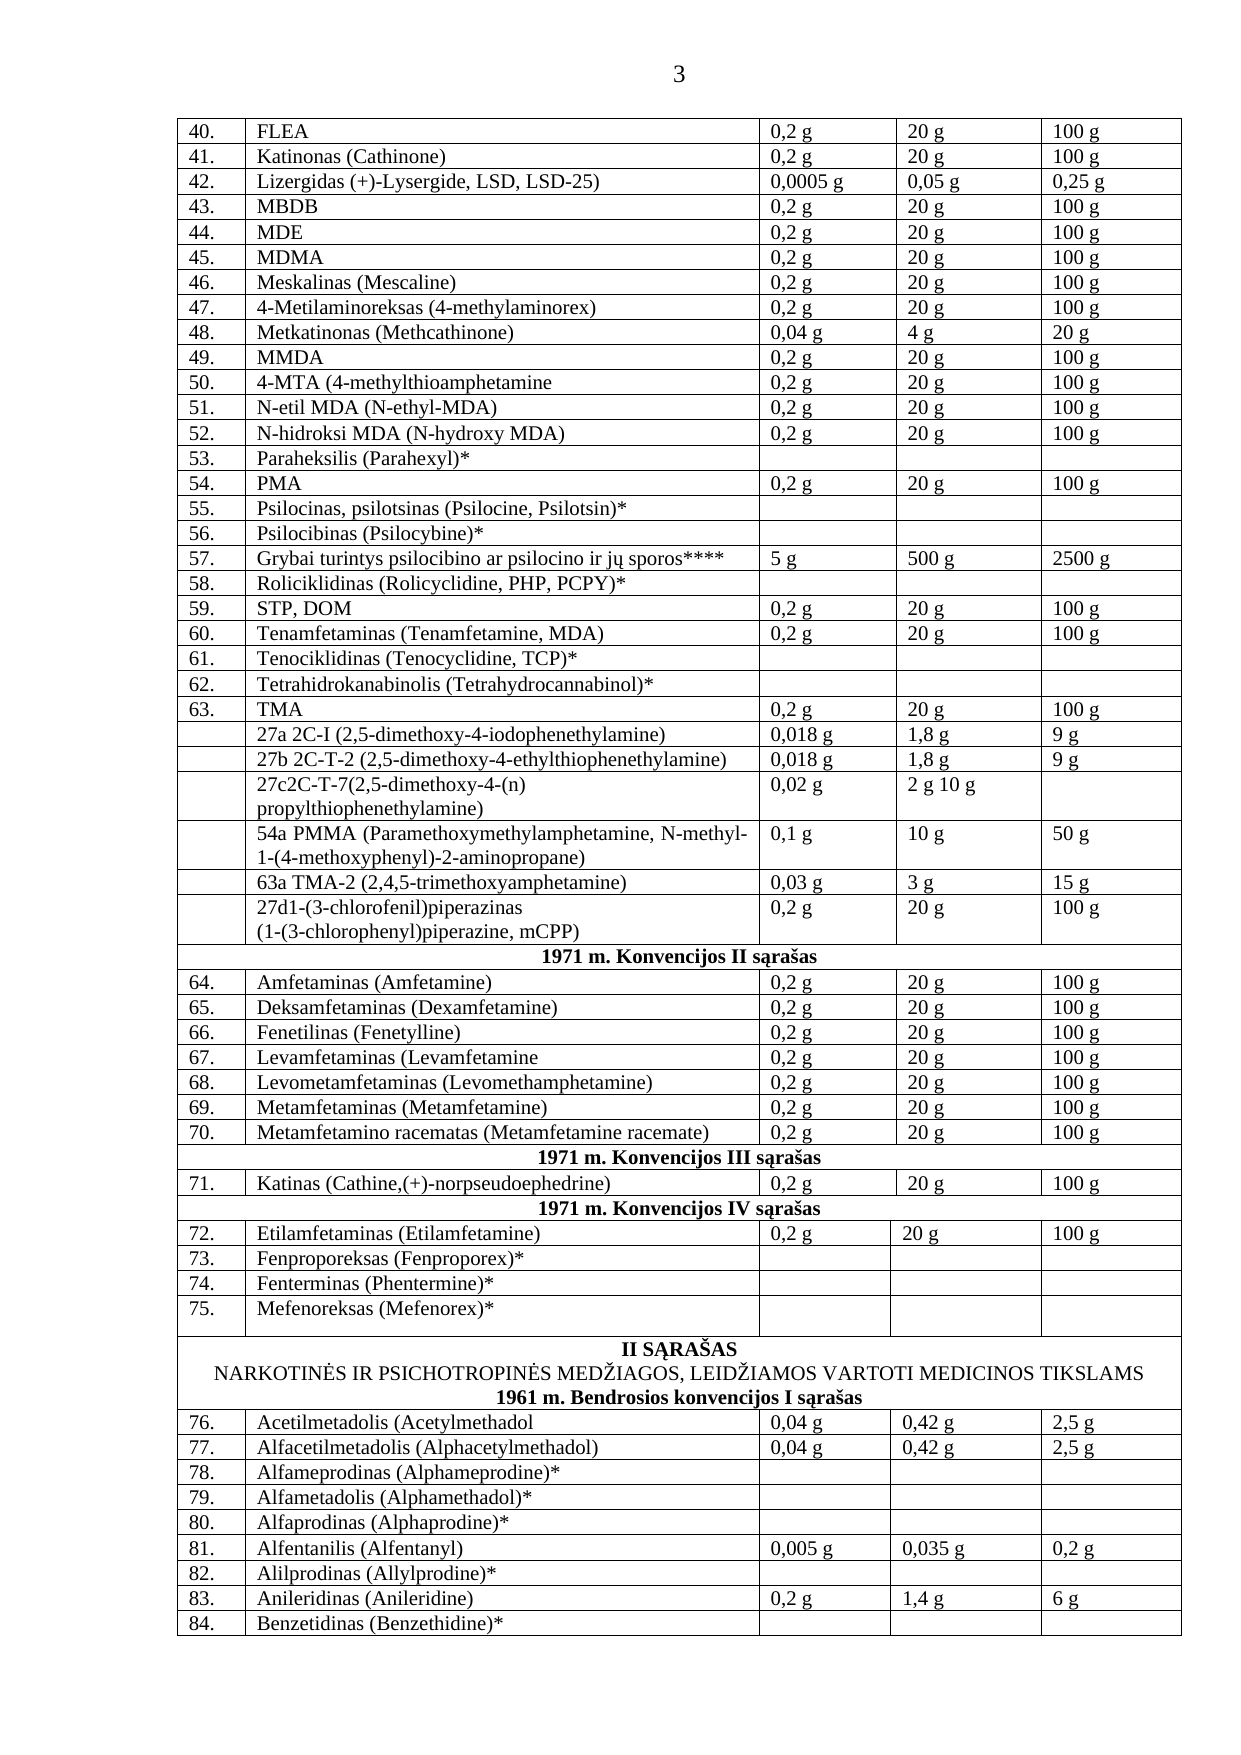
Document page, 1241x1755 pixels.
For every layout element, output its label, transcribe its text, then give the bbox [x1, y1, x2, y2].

table_cell 20 g [897, 1095, 1041, 1119]
table_cell 9 g [1042, 747, 1181, 771]
table_cell Metamfetamino racematas (Metamfetamine racemate) [246, 1120, 759, 1144]
table_cell 82. [178, 1561, 245, 1584]
table_cell 74. [178, 1271, 245, 1295]
table_cell [1042, 496, 1181, 520]
table_cell 56. [178, 521, 245, 545]
table_cell Etilamfetaminas (Etilamfetamine) [246, 1221, 759, 1245]
table_cell 3 g [897, 870, 1041, 894]
table_cell 63. [178, 697, 245, 721]
table_cell [1042, 446, 1181, 469]
table_cell 100 g [1042, 1095, 1181, 1119]
table_cell 59. [178, 596, 245, 620]
table_cell 0,2 g [760, 970, 896, 994]
table_cell 0,2 g [760, 1045, 896, 1069]
table_cell 100 g [1042, 697, 1181, 721]
table_cell 0,2 g [760, 119, 896, 143]
table_cell 20 g [897, 697, 1041, 721]
table_cell 0,2 g [760, 245, 896, 269]
table_cell 27b 2C-T-2 (2,5-dimethoxy-4-ethylthiophenethylamine) [246, 747, 759, 771]
table_cell 20 g [897, 345, 1041, 369]
table_cell Mefenoreksas (Mefenorex)* [246, 1296, 759, 1336]
table_cell Tenamfetaminas (Tenamfetamine, MDA) [246, 621, 759, 645]
table_cell 71. [178, 1170, 245, 1194]
table_cell 73. [178, 1246, 245, 1270]
table_cell [897, 571, 1041, 595]
table_cell 0,2 g [760, 270, 896, 294]
table_cell 20 g [897, 596, 1041, 620]
table_cell [891, 1246, 1041, 1270]
table_cell 43. [178, 195, 245, 218]
table_cell 20 g [897, 995, 1041, 1019]
table_cell 20 g [897, 471, 1041, 495]
table_cell [897, 671, 1041, 696]
table_cell 2500 g [1042, 546, 1181, 570]
table_cell 100 g [1042, 395, 1181, 419]
table_cell Anileridinas (Anileridine) [246, 1586, 759, 1610]
table_cell 57. [178, 546, 245, 570]
table_cell [760, 446, 896, 469]
table_cell 20 g [897, 220, 1041, 244]
table_cell 76. [178, 1410, 245, 1434]
table_cell 79. [178, 1485, 245, 1509]
table_cell 47. [178, 295, 245, 319]
table_cell 0,2 g [760, 697, 896, 721]
table_cell Tetrahidrokanabinolis (Tetrahydrocannabinol)* [246, 671, 759, 696]
table_cell [891, 1510, 1041, 1534]
table_cell 20 g [897, 370, 1041, 394]
table_cell 62. [178, 671, 245, 696]
table_cell 20 g [897, 245, 1041, 269]
table_cell 0,1 g [760, 821, 896, 869]
table_cell Fenetilinas (Fenetylline) [246, 1020, 759, 1044]
table_cell 58. [178, 571, 245, 595]
table_cell 6 g [1042, 1586, 1181, 1610]
table_cell [1042, 1611, 1181, 1635]
table_cell 2,5 g [1042, 1435, 1181, 1459]
table_cell 100 g [1042, 245, 1181, 269]
table_cell 20 g [897, 970, 1041, 994]
table_cell 0,018 g [760, 722, 896, 746]
table_cell 0,2 g [760, 1070, 896, 1094]
table_cell 0,005 g [760, 1535, 890, 1559]
table_cell 0,2 g [760, 995, 896, 1019]
table_cell 0,42 g [891, 1410, 1041, 1434]
table_cell Levometamfetaminas (Levomethamphetamine) [246, 1070, 759, 1094]
table_cell 44. [178, 220, 245, 244]
table_cell 78. [178, 1460, 245, 1484]
table_cell Lizergidas (+)-Lysergide, LSD, LSD-25) [246, 169, 759, 193]
table_cell [1042, 671, 1181, 696]
table_cell Alilprodinas (Allylprodine)* [246, 1561, 759, 1584]
table_cell 41. [178, 144, 245, 168]
table_cell 20 g [897, 119, 1041, 143]
table_cell [760, 571, 896, 595]
table_cell 0,2 g [760, 471, 896, 495]
table_cell 100 g [1042, 370, 1181, 394]
table_cell [178, 895, 245, 943]
table_cell 1,8 g [897, 722, 1041, 746]
table_cell Fenterminas (Phentermine)* [246, 1271, 759, 1295]
table_cell 75. [178, 1296, 245, 1336]
table_cell 100 g [1042, 420, 1181, 444]
table_cell 42. [178, 169, 245, 193]
table_cell 4 g [897, 320, 1041, 344]
table_cell 0,035 g [891, 1535, 1041, 1559]
table_cell 100 g [1042, 195, 1181, 218]
table_cell [178, 772, 245, 820]
table_cell 48. [178, 320, 245, 344]
table_cell Psilocinas, psilotsinas (Psilocine, Psilotsin)* [246, 496, 759, 520]
table_cell Psilocibinas (Psilocybine)* [246, 521, 759, 545]
table_cell [760, 1561, 890, 1584]
table_cell 1,4 g [891, 1586, 1041, 1610]
table_cell [760, 521, 896, 545]
table_cell 0,2 g [760, 395, 896, 419]
table_cell 0,04 g [760, 1435, 890, 1459]
table_cell N-etil MDA (N-ethyl-MDA) [246, 395, 759, 419]
table_cell 20 g [897, 1045, 1041, 1069]
table_cell [760, 646, 896, 670]
table_cell 10 g [897, 821, 1041, 869]
table_cell 0,2 g [1042, 1535, 1181, 1559]
table_cell Deksamfetaminas (Dexamfetamine) [246, 995, 759, 1019]
table_cell 0,2 g [760, 295, 896, 319]
table_cell 40. [178, 119, 245, 143]
table_cell [1042, 1296, 1181, 1336]
table_cell 20 g [897, 1170, 1041, 1194]
table_cell 84. [178, 1611, 245, 1635]
table_cell 20 g [1042, 320, 1181, 344]
table_cell 0,25 g [1042, 169, 1181, 193]
table_cell 0,2 g [760, 1586, 890, 1610]
table_cell 20 g [897, 295, 1041, 319]
table_cell [891, 1561, 1041, 1584]
table_cell 2,5 g [1042, 1410, 1181, 1434]
table_cell Roliciklidinas (Rolicyclidine, PHP, PCPY)* [246, 571, 759, 595]
table_cell 51. [178, 395, 245, 419]
table_cell 0,42 g [891, 1435, 1041, 1459]
table_cell 0,2 g [760, 370, 896, 394]
table_cell 100 g [1042, 119, 1181, 143]
table_cell 20 g [897, 420, 1041, 444]
table_cell [178, 821, 245, 869]
table_cell 70. [178, 1120, 245, 1144]
table_cell [760, 1485, 890, 1509]
table_cell 27a 2C-I (2,5-dimethoxy-4-iodophenethylamine) [246, 722, 759, 746]
table_cell 100 g [1042, 1045, 1181, 1069]
table_cell 100 g [1042, 220, 1181, 244]
table_cell Amfetaminas (Amfetamine) [246, 970, 759, 994]
table_cell [760, 671, 896, 696]
table_cell [897, 521, 1041, 545]
table_cell 67. [178, 1045, 245, 1069]
table_cell 0,04 g [760, 320, 896, 344]
table_cell 20 g [897, 621, 1041, 645]
table_cell PMA [246, 471, 759, 495]
table_cell 83. [178, 1586, 245, 1610]
table_cell 100 g [1042, 1070, 1181, 1094]
table_cell 0,2 g [760, 1221, 890, 1245]
table_cell 0,05 g [897, 169, 1041, 193]
table_cell 27d1-(3-chlorofenil)piperazinas (1-(3-chlorophenyl)piperazine, mCPP) [246, 895, 759, 943]
table_cell STP, DOM [246, 596, 759, 620]
table_cell 100 g [1042, 1221, 1181, 1245]
table_cell [178, 747, 245, 771]
table_cell [1042, 521, 1181, 545]
table_cell N-hidroksi MDA (N-hydroxy MDA) [246, 420, 759, 444]
table_cell 100 g [1042, 1170, 1181, 1194]
table_cell 20 g [897, 1020, 1041, 1044]
table_cell [1042, 1510, 1181, 1534]
table_cell Katinas (Cathine,(+)-norpseudoephedrine) [246, 1170, 759, 1194]
table_cell 20 g [897, 1070, 1041, 1094]
table_cell 100 g [1042, 1020, 1181, 1044]
table_cell [760, 1510, 890, 1534]
table_cell Metamfetaminas (Metamfetamine) [246, 1095, 759, 1119]
table_cell 100 g [1042, 270, 1181, 294]
table_cell 0,2 g [760, 1120, 896, 1144]
table_cell 100 g [1042, 471, 1181, 495]
table_cell 81. [178, 1535, 245, 1559]
table_cell 0,02 g [760, 772, 896, 820]
table_cell Alfaprodinas (Alphaprodine)* [246, 1510, 759, 1534]
table_cell [760, 1611, 890, 1635]
table_cell 55. [178, 496, 245, 520]
table_cell Benzetidinas (Benzethidine)* [246, 1611, 759, 1635]
table_cell 20 g [897, 195, 1041, 218]
table_cell 20 g [897, 144, 1041, 168]
table_cell Alfentanilis (Alfentanyl) [246, 1535, 759, 1559]
table_cell [178, 870, 245, 894]
table_cell [897, 646, 1041, 670]
table_cell Tenociklidinas (Tenocyclidine, TCP)* [246, 646, 759, 670]
table_cell [1042, 1460, 1181, 1484]
table_cell 2 g 10 g [897, 772, 1041, 820]
table_cell [891, 1296, 1041, 1336]
table_cell [1042, 1271, 1181, 1295]
table_cell Alfameprodinas (Alphameprodine)* [246, 1460, 759, 1484]
table_cell 100 g [1042, 995, 1181, 1019]
table_cell 100 g [1042, 1120, 1181, 1144]
table_cell 50 g [1042, 821, 1181, 869]
table_cell Alfametadolis (Alphamethadol)* [246, 1485, 759, 1509]
table_cell [760, 1271, 890, 1295]
table_cell 0,2 g [760, 420, 896, 444]
table_cell 100 g [1042, 144, 1181, 168]
table_cell [891, 1460, 1041, 1484]
table_cell 100 g [1042, 596, 1181, 620]
table_cell 0,03 g [760, 870, 896, 894]
table_cell 0,2 g [760, 220, 896, 244]
table_cell 50. [178, 370, 245, 394]
table_cell 54a PMMA (Paramethoxymethylamphetamine, N-methyl-1-(4-methoxyphenyl)-2-aminopropane) [246, 821, 759, 869]
table_cell Paraheksilis (Parahexyl)* [246, 446, 759, 469]
table_cell 0,2 g [760, 1095, 896, 1119]
table_cell [760, 1296, 890, 1336]
table_cell 66. [178, 1020, 245, 1044]
table_cell 72. [178, 1221, 245, 1245]
table_cell 52. [178, 420, 245, 444]
table_cell 500 g [897, 546, 1041, 570]
table_cell [1042, 1561, 1181, 1584]
table_cell 69. [178, 1095, 245, 1119]
table_cell 100 g [1042, 345, 1181, 369]
table_cell Acetilmetadolis (Acetylmethadol [246, 1410, 759, 1434]
table_cell 1971 m. Konvencijos II sąrašas [178, 945, 1181, 968]
table_cell [1042, 571, 1181, 595]
table_cell 1971 m. Konvencijos III sąrašas [178, 1145, 1181, 1169]
table_cell 68. [178, 1070, 245, 1094]
table_cell 54. [178, 471, 245, 495]
table_cell Katinonas (Cathinone) [246, 144, 759, 168]
table_cell 100 g [1042, 621, 1181, 645]
table_cell 65. [178, 995, 245, 1019]
table_cell Metkatinonas (Methcathinone) [246, 320, 759, 344]
table_cell 45. [178, 245, 245, 269]
table_cell [891, 1271, 1041, 1295]
table_cell [891, 1611, 1041, 1635]
table_cell 9 g [1042, 722, 1181, 746]
table_cell II SĄRAŠAS NARKOTINĖS IR PSICHOTROPINĖS MEDŽIAGOS, LEIDŽIAMOS VARTOTI MEDICINOS TIKSLAMS 1961 m. Bendrosios konvencijos I sąrašas [178, 1337, 1181, 1409]
table_cell 4-MTA (4-methylthioamphetamine [246, 370, 759, 394]
table_cell Grybai turintys psilocibino ar psilocino ir jų sporos**** [246, 546, 759, 570]
table_cell 20 g [897, 395, 1041, 419]
table_cell 20 g [897, 1120, 1041, 1144]
table_cell Fenproporeksas (Fenproporex)* [246, 1246, 759, 1270]
table_cell [891, 1485, 1041, 1509]
table_cell MDMA [246, 245, 759, 269]
table_cell 100 g [1042, 895, 1181, 943]
table_cell [760, 1246, 890, 1270]
table_cell 0,04 g [760, 1410, 890, 1434]
table_cell [178, 722, 245, 746]
table_cell Levamfetaminas (Levamfetamine [246, 1045, 759, 1069]
table_cell [897, 496, 1041, 520]
table_cell [760, 1460, 890, 1484]
table_cell Alfacetilmetadolis (Alphacetylmethadol) [246, 1435, 759, 1459]
table_cell [760, 496, 896, 520]
table_cell 20 g [897, 895, 1041, 943]
table_cell Meskalinas (Mescaline) [246, 270, 759, 294]
table_cell 80. [178, 1510, 245, 1534]
table_cell 53. [178, 446, 245, 469]
table_cell [1042, 772, 1181, 820]
table_cell 4-Metilaminoreksas (4-methylaminorex) [246, 295, 759, 319]
table_cell 0,2 g [760, 1170, 896, 1194]
table_cell 46. [178, 270, 245, 294]
table_cell 61. [178, 646, 245, 670]
table_cell 100 g [1042, 295, 1181, 319]
table_cell 49. [178, 345, 245, 369]
table_cell 0,2 g [760, 345, 896, 369]
table_cell TMA [246, 697, 759, 721]
table_cell [1042, 646, 1181, 670]
table_cell MBDB [246, 195, 759, 218]
table_cell [897, 446, 1041, 469]
table_cell 60. [178, 621, 245, 645]
table_cell 0,2 g [760, 195, 896, 218]
table_cell 63a TMA-2 (2,4,5-trimethoxyamphetamine) [246, 870, 759, 894]
table_cell 0,2 g [760, 621, 896, 645]
table_cell 20 g [891, 1221, 1041, 1245]
table_cell FLEA [246, 119, 759, 143]
table_cell 0,2 g [760, 596, 896, 620]
table_cell 15 g [1042, 870, 1181, 894]
table_cell MMDA [246, 345, 759, 369]
table_cell 0,2 g [760, 1020, 896, 1044]
table_cell 20 g [897, 270, 1041, 294]
table_cell 27c2C-T-7(2,5-dimethoxy-4-(n) propylthiophenethylamine) [246, 772, 759, 820]
table_cell 100 g [1042, 970, 1181, 994]
table_cell 0,0005 g [760, 169, 896, 193]
table_cell 1971 m. Konvencijos IV sąrašas [178, 1196, 1181, 1219]
table_cell MDE [246, 220, 759, 244]
table_cell 5 g [760, 546, 896, 570]
table_cell 64. [178, 970, 245, 994]
table_cell 0,2 g [760, 144, 896, 168]
table_cell 0,2 g [760, 895, 896, 943]
table_cell 1,8 g [897, 747, 1041, 771]
table_cell 77. [178, 1435, 245, 1459]
table_cell [1042, 1246, 1181, 1270]
table_cell [1042, 1485, 1181, 1509]
table_cell 0,018 g [760, 747, 896, 771]
